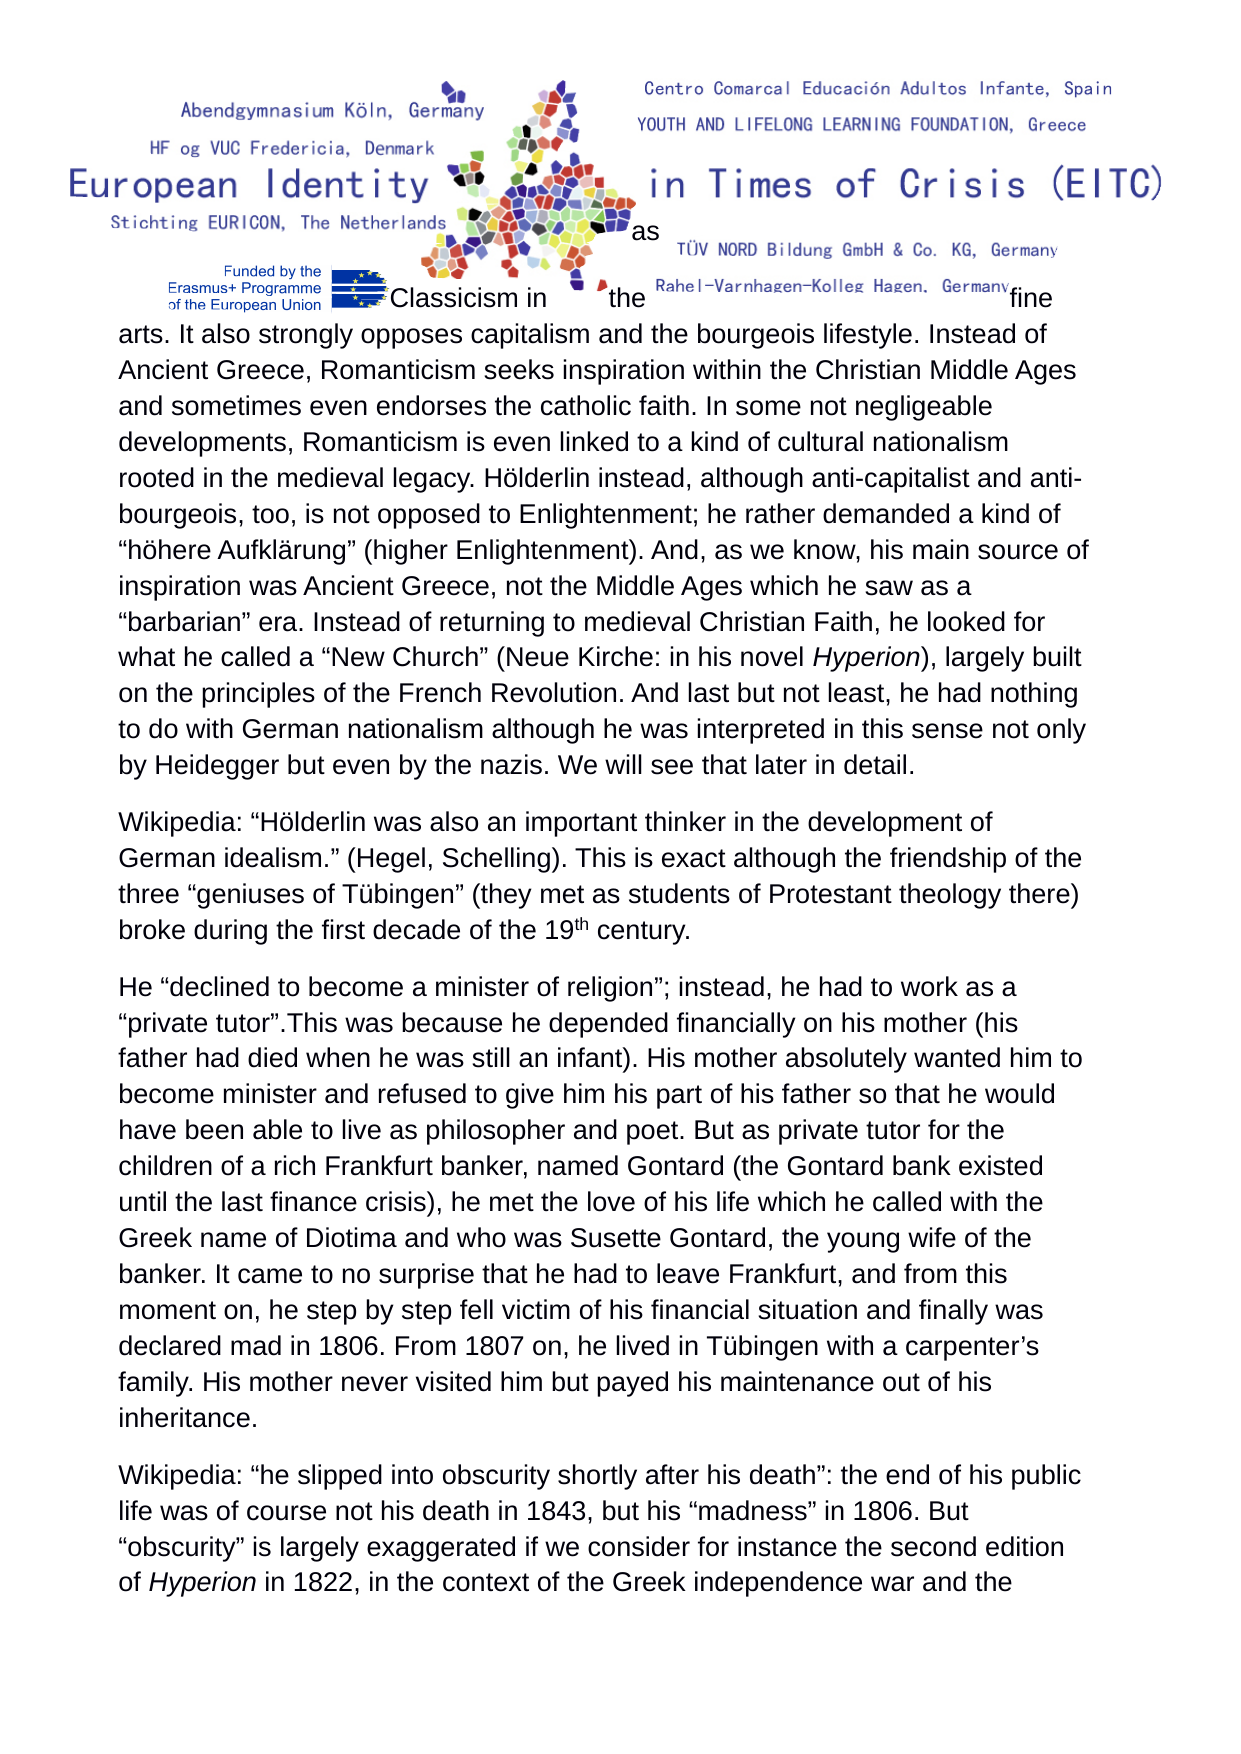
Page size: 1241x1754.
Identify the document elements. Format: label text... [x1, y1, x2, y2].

text as Classicism in the fine arts. It also strongly opposes capitalism and the bourgeois lifestyle. Instead of Ancient Greece, Romanticism seeks inspiration within the Christian Middle Ages and sometimes even endorses the catholic faith. In some not negligeable developments, Romanticism is even linked to a kind of cultural nationalism rooted in the medieval legacy. Hölderlin instead, although anti-capitalist and anti-bourgeois, too, is not opposed to Enlightenment; he rather demanded a kind of “höhere Aufklärung” (higher Enlightenment). And, as we know, his main source of inspiration was Ancient Greece, not the Middle Ages which he saw as a “barbarian” era. Instead of returning to medieval Christian Faith, he looked for what he called a “New Church” (Neue Kirche: in his novel Hyperion), largely built on the principles of the French Revolution. And last but not least, he had nothing to do with German nationalism although he was interpreted in this sense not only by Heidegger but even by the nazis. We will see that later in detail. [118, 201, 1092, 781]
text Wikipedia: “Hölderlin was also an important thinker in the development of German idealism.” (Hegel, Schelling). This is exact although the friendship of the three “geniuses of Tübingen” (they met as students of Protestant theology there) broke during the first decade of the 19th century. [118, 806, 1092, 945]
text Wikipedia: “he slipped into obscurity shortly after his death”: the end of his public life was of course not his death in 1843, but his “madness” in 1806. But “obscurity” is largely exaggerated if we consider for instance the second edition of Hyperion in 1822, in the context of the Greek independence war and the [118, 1459, 1092, 1598]
text He “declined to become a minister of religion”; instead, he had to work as a “private tutor”.This was because he depended financially on his mother (his father had died when he was still an infant). His mother absolutely wanted him to become minister and refused to give him his part of his father so that he would have been able to live as philosopher and poet. But as private tutor for the children of a rich Frankfurt banker, named Gontard (the Gontard bank existed until the last finance crisis), he met the love of his life which he called with the Greek name of Diotima and who was Susette Gontard, the young wife of the banker. It came to no surprise that he had to leave Frankfurt, and from this moment on, he step by step fell victim of his financial situation and finally was declared mad in 1806. From 1807 on, he lived in Tübingen with a carpenter’s family. His mother never visited him but payed his maintenance out of his inheritance. [118, 971, 1092, 1433]
